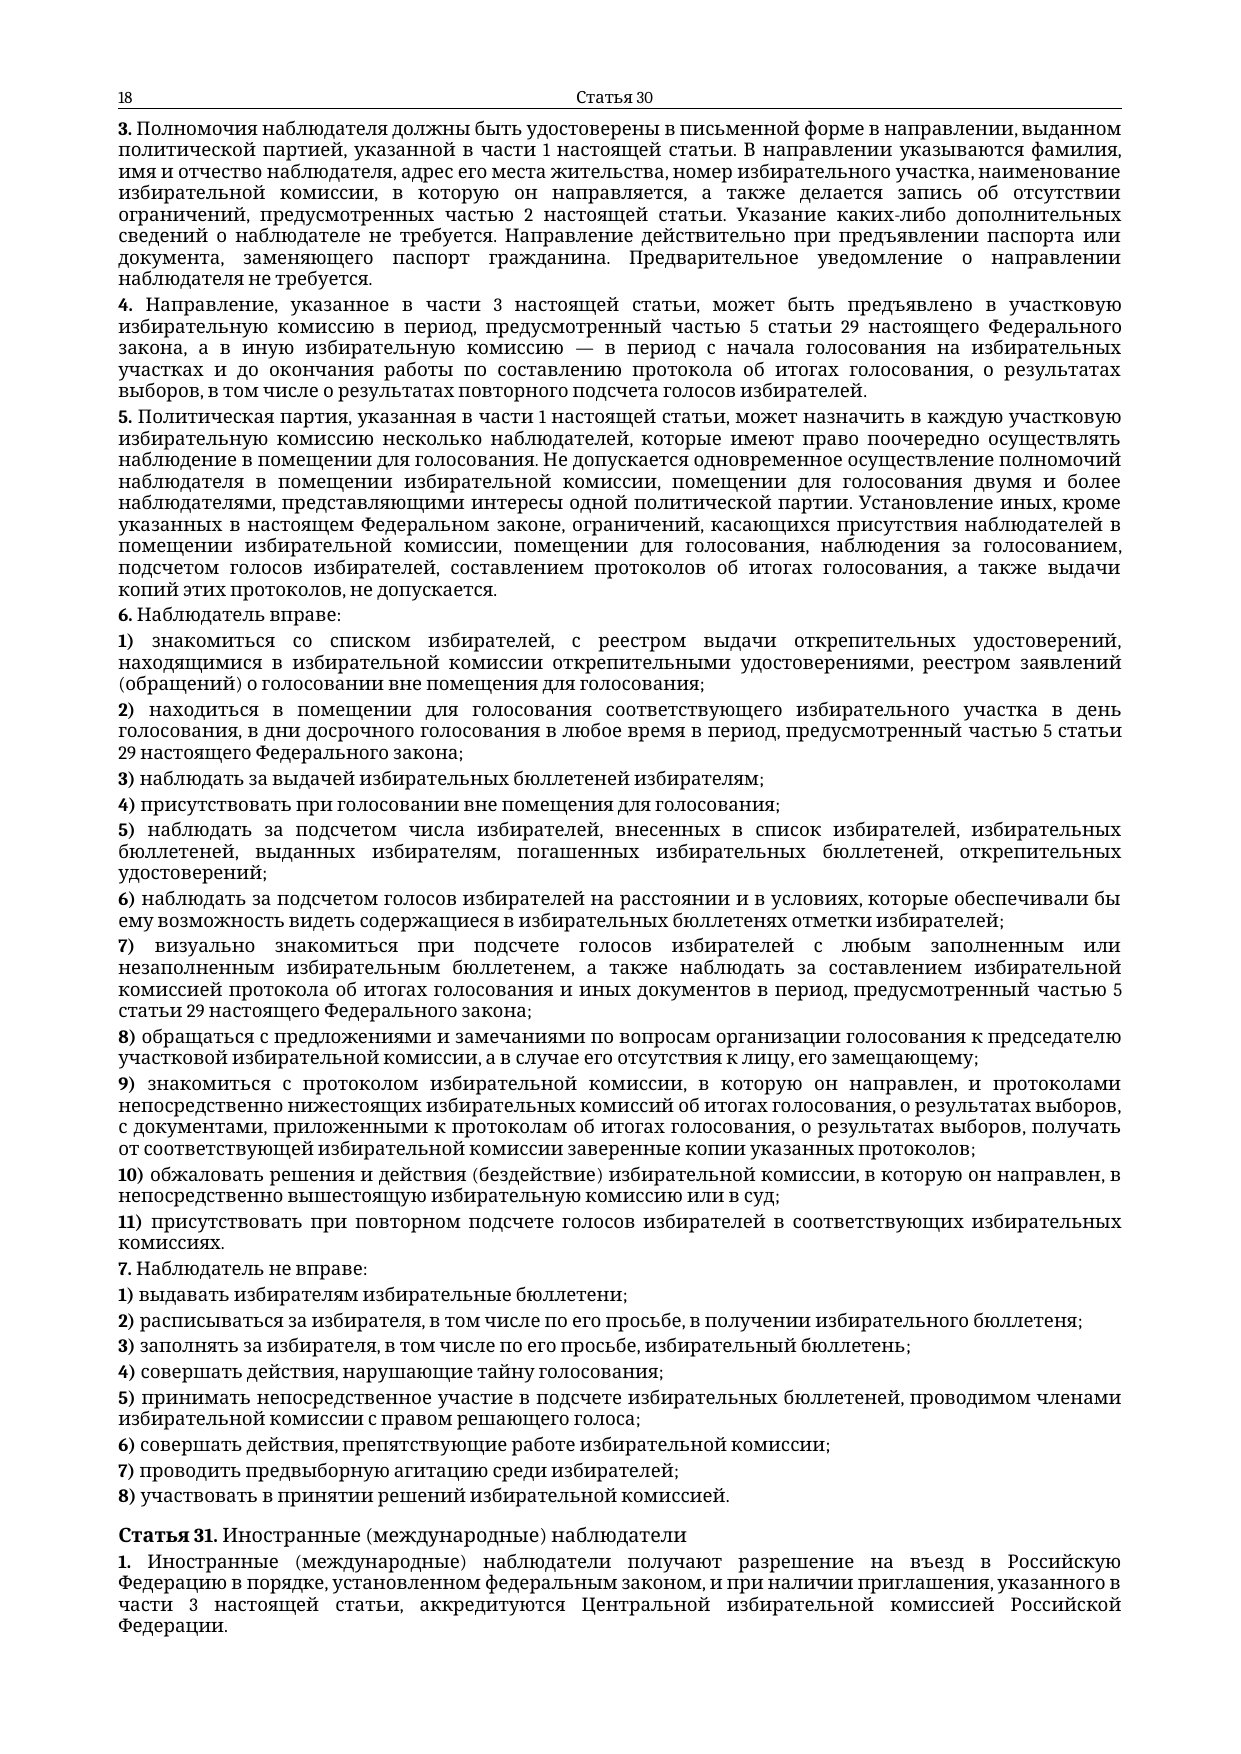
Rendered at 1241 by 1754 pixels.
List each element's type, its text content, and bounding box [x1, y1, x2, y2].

subtitle Статья 31. Иностранные (международные) наблюдатели [118, 1524, 1122, 1547]
text 1. Иностранные (международные) наблюдатели получают разрешение на въезд в Российскую Федерацию в порядке, установленном федеральным законом, и при наличии приглашения, указанного в части 3 настоящей статьи, аккредитуются Центральной избирательной комиссией Российской Федерации. [118, 1551, 1122, 1637]
text 11) присутствовать при повторном подсчете голосов избирателей в соответствующих избирательных комиссиях. [118, 1211, 1122, 1254]
text 3. Полномочия наблюдателя должны быть удостоверены в письменной форме в направлении, выданном политической партией, указанной в части 1 настоящей статьи. В направлении указываются фамилия, имя и отчество наблюдателя, адрес его места жительства, номер избирательного участка, наименование избирательной комиссии, в которую он направляется, а также делается запись об отсутствии ограничений, предусмотренных частью 2 настоящей статьи. Указание каких-либо дополнительных сведений о наблюдателе не требуется. Направление действительно при предъявлении паспорта или документа, заменяющего паспорт гражданина. Предварительное уведомление о направлении наблюдателя не требуется. [118, 118, 1122, 291]
text 6) совершать действия, препятствующие работе избирательной комиссии; [118, 1434, 1122, 1456]
text 5) наблюдать за подсчетом числа избирателей, внесенных в список избирателей, избирательных бюллетеней, выданных избирателям, погашенных избирательных бюллетеней, открепительных удостоверений; [118, 820, 1122, 884]
text 4) совершать действия, нарушающие тайну голосования; [118, 1362, 1122, 1383]
text 4) присутствовать при голосовании вне помещения для голосования; [118, 794, 1122, 816]
text 5. Политическая партия, указанная в части 1 настоящей статьи, может назначить в каждую участковую избирательную комиссию несколько наблюдателей, которые имеют право поочередно осуществлять наблюдение в помещении для голосования. Не допускается одновременное осуществление полномочий наблюдателя в помещении избирательной комиссии, помещении для голосования двумя и более наблюдателями, представляющими интересы одной политической партии. Установление иных, кроме указанных в настоящем Федеральном законе, ограничений, касающихся присутствия наблюдателей в помещении избирательной комиссии, помещении для голосования, наблюдения за голосованием, подсчетом голосов избирателей, составлением протоколов об итогах голосования, а также выдачи копий этих протоколов, не допускается. [118, 407, 1122, 601]
text 10) обжаловать решения и действия (бездействие) избирательной комиссии, в которую он направлен, в непосредственно вышестоящую избирательную комиссию или в суд; [118, 1164, 1122, 1207]
text 8) участвовать в принятии решений избирательной комиссией. [118, 1486, 1122, 1508]
text 7. Наблюдатель не вправе: [118, 1259, 1122, 1280]
text 2) находиться в помещении для голосования соответствующего избирательного участка в день голосования, в дни досрочного голосования в любое время в период, предусмотренный частью 5 статьи 29 настоящего Федерального закона; [118, 699, 1122, 764]
text 7) визуально знакомиться при подсчете голосов избирателей с любым заполненным или незаполненным избирательным бюллетенем, а также наблюдать за составлением избирательной комиссией протокола об итогах голосования и иных документов в период, предусмотренный частью 5 статьи 29 настоящего Федерального закона; [118, 936, 1122, 1022]
text 3) заполнять за избирателя, в том числе по его просьбе, избирательный бюллетень; [118, 1336, 1122, 1357]
text 8) обращаться с предложениями и замечаниями по вопросам организации голосования к председателю участковой избирательной комиссии, а в случае его отсутствия к лицу, его замещающему; [118, 1026, 1122, 1069]
text 4. Направление, указанное в части 3 настоящей статьи, может быть предъявлено в участковую избирательную комиссию в период, предусмотренный частью 5 статьи 29 настоящего Федерального закона, а в иную избирательную комиссию — в период с начала голосования на избирательных участках и до окончания работы по составлению протокола об итогах голосования, о результатах выборов, в том числе о результатах повторного подсчета голосов избирателей. [118, 295, 1122, 402]
text 6) наблюдать за подсчетом голосов избирателей на расстоянии и в условиях, которые обеспечивали бы ему возможность видеть содержащиеся в избирательных бюллетенях отметки избирателей; [118, 889, 1122, 932]
text 3) наблюдать за выдачей избирательных бюллетеней избирателям; [118, 768, 1122, 790]
text 1) выдавать избирателям избирательные бюллетени; [118, 1284, 1122, 1306]
text 9) знакомиться с протоколом избирательной комиссии, в которую он направлен, и протоколами непосредственно нижестоящих избирательных комиссий об итогах голосования, о результатах выборов, с документами, приложенными к протоколам об итогах голосования, о результатах выборов, получать от соответствующей избирательной комиссии заверенные копии указанных протоколов; [118, 1074, 1122, 1160]
text 1) знакомиться со списком избирателей, с реестром выдачи открепительных удостоверений, находящимися в избирательной комиссии открепительными удостоверениями, реестром заявлений (обращений) о голосовании вне помещения для голосования; [118, 631, 1122, 695]
text 5) принимать непосредственное участие в подсчете избирательных бюллетеней, проводимом членами избирательной комиссии с правом решающего голоса; [118, 1387, 1122, 1430]
text 6. Наблюдатель вправе: [118, 605, 1122, 626]
text 7) проводить предвыборную агитацию среди избирателей; [118, 1460, 1122, 1482]
text 2) расписываться за избирателя, в том числе по его просьбе, в получении избирательного бюллетеня; [118, 1310, 1122, 1332]
